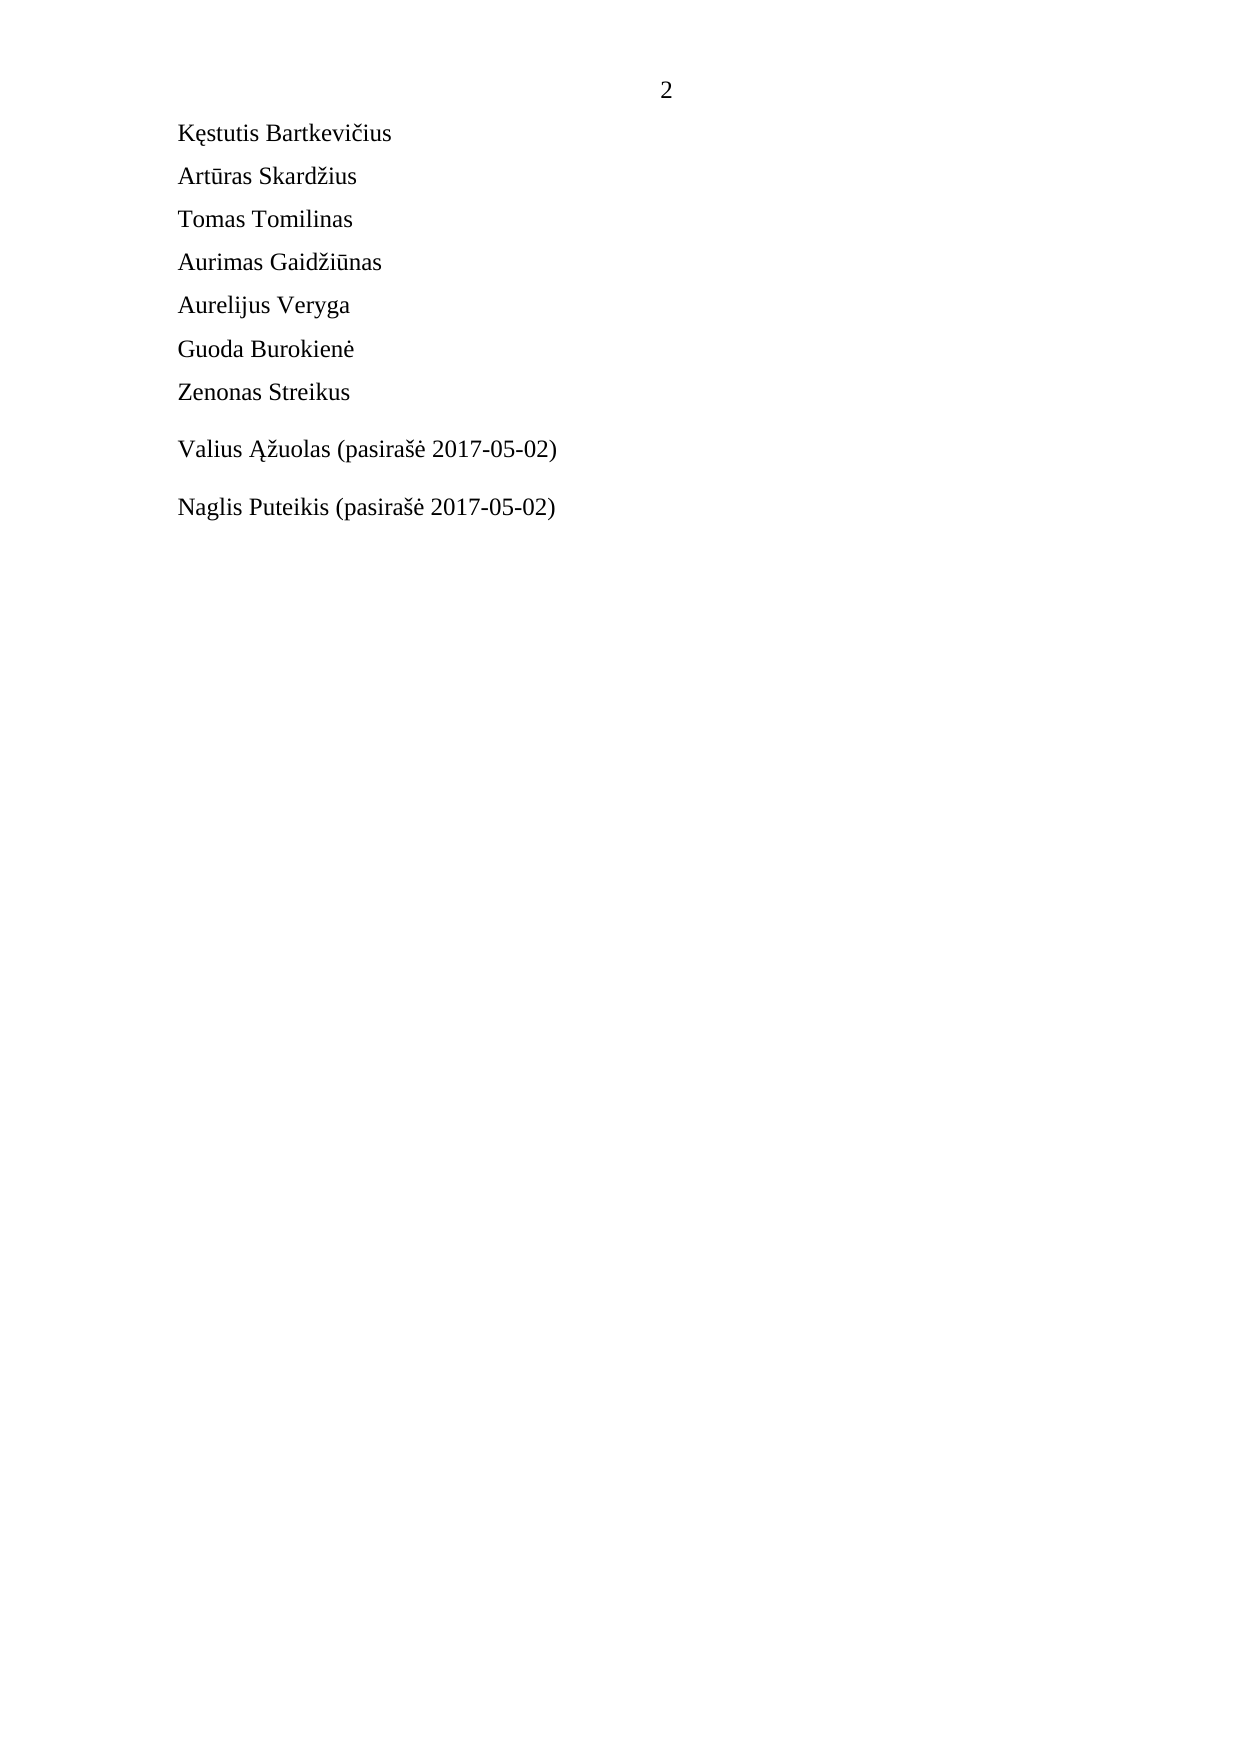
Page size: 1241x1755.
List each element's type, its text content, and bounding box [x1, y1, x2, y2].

text Guoda Burokienė [177, 334, 1152, 362]
text Kęstutis Bartkevičius [177, 118, 1152, 147]
text Tomas Tomilinas [177, 204, 1152, 233]
text Naglis Puteikis (pasirašė 2017-05-02) [177, 492, 1152, 521]
text Aurimas Gaidžiūnas [177, 247, 1152, 276]
text Zenonas Streikus [177, 377, 1152, 406]
text Artūras Skardžius [177, 161, 1152, 190]
text Aurelijus Veryga [177, 291, 1152, 319]
text Valius Ąžuolas (pasirašė 2017-05-02) [177, 434, 1152, 463]
